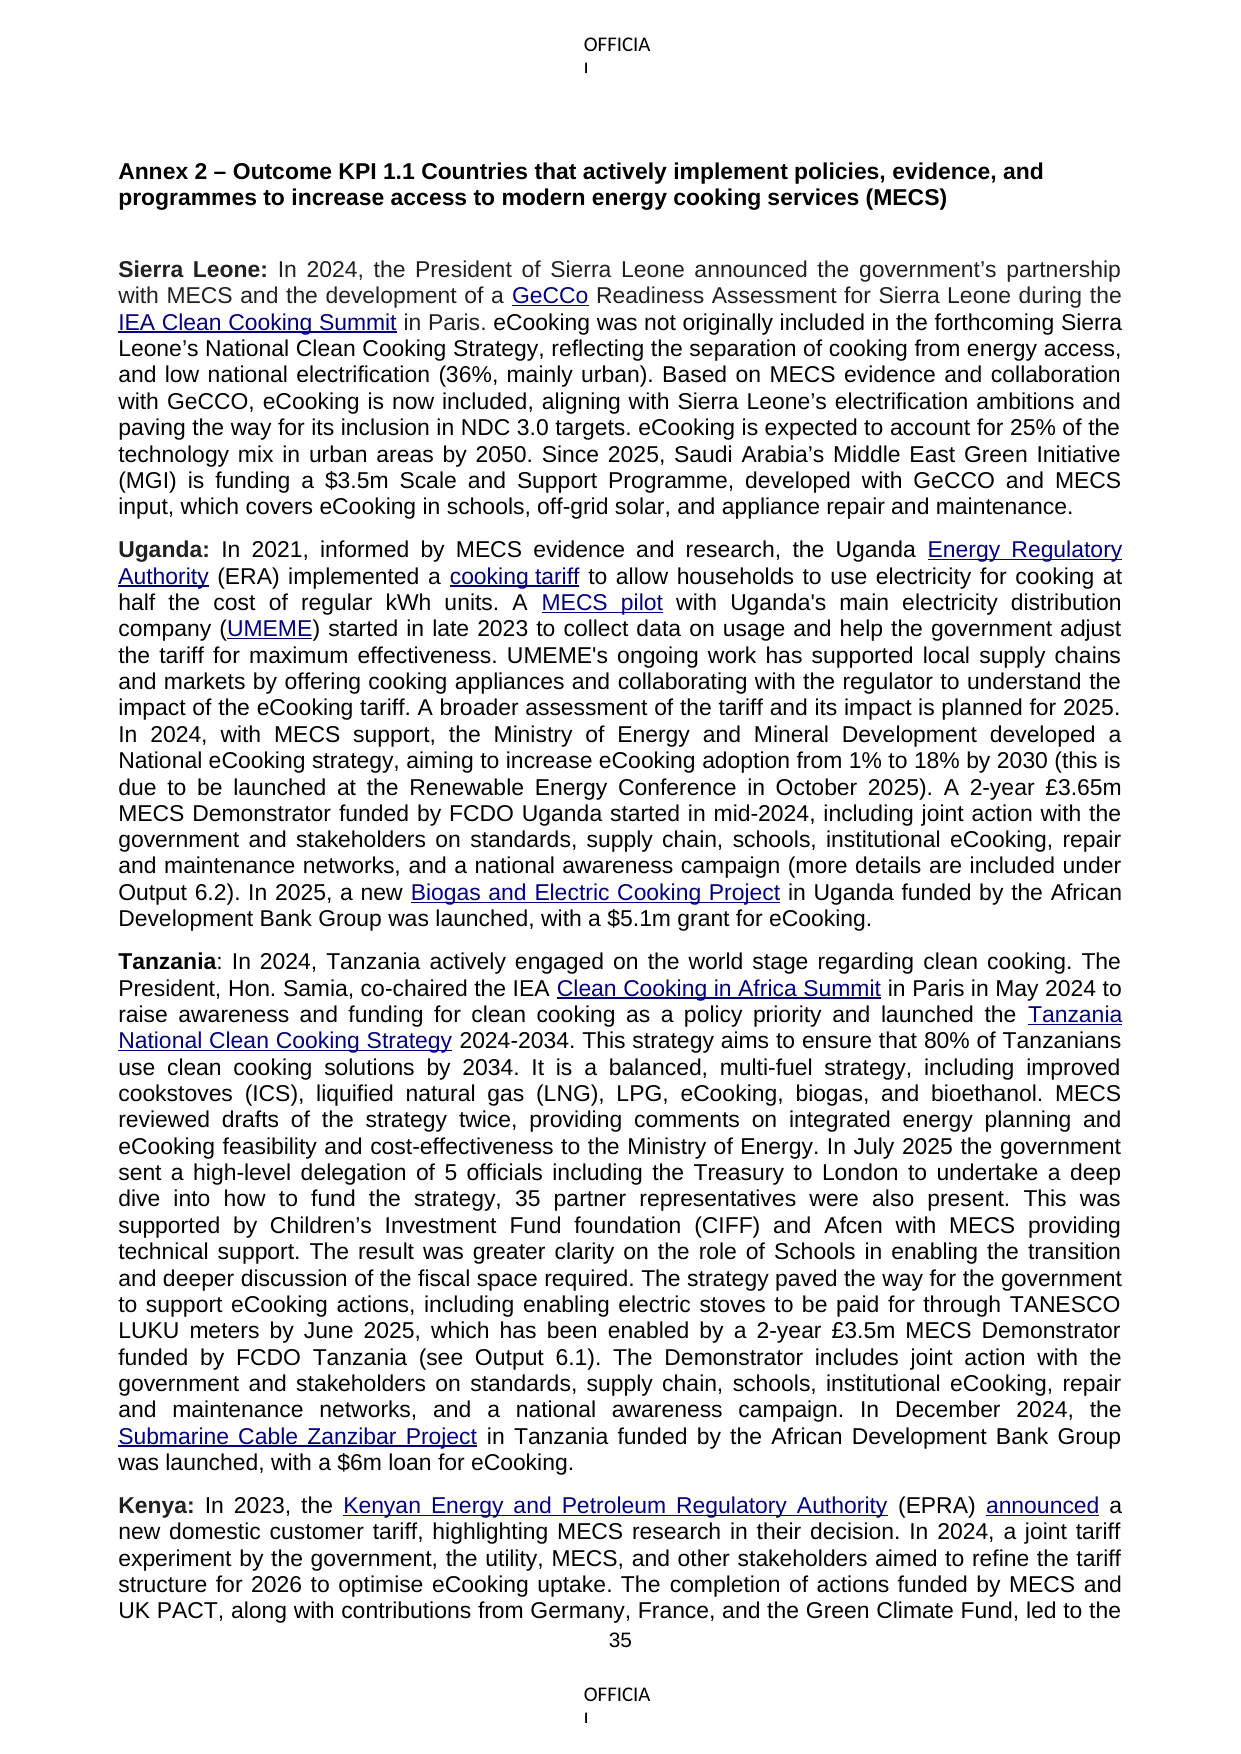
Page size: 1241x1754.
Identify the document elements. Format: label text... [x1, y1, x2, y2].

subtitle Annex 2 – Outcome KPI 1.1 Countries that actively implement policies, evidence, and programmes to increase access to modern energy cooking services (MECS) [118, 158, 1122, 211]
text Kenya: In 2023, the Kenyan Energy and Petroleum Regulatory Authority (EPRA) announced a new domestic customer tariff, highlighting MECS research in their decision. In 2024, a joint tariff experiment by the government, the utility, MECS, and other stakeholders aimed to refine the tariff structure for 2026 to optimise eCooking uptake. The completion of actions funded by MECS and UK PACT, along with contributions from Germany, France, and the Green Climate Fund, led to the [118, 1492, 1122, 1624]
text Uganda: In 2021, informed by MECS evidence and research, the Uganda Energy Regulatory Authority (ERA) implemented a cooking tariff to allow households to use electricity for cooking at half the cost of regular kWh units. A MECS pilot with Uganda's main electricity distribution company (UMEME) started in late 2023 to collect data on usage and help the government adjust the tariff for maximum effectiveness. UMEME's ongoing work has supported local supply chains and markets by offering cooking appliances and collaborating with the regulator to understand the impact of the eCooking tariff. A broader assessment of the tariff and its impact is planned for 2025. In 2024, with MECS support, the Ministry of Energy and Mineral Development developed a National eCooking strategy, aiming to increase eCooking adoption from 1% to 18% by 2030 (this is due to be launched at the Renewable Energy Conference in October 2025). A 2-year £3.65m MECS Demonstrator funded by FCDO Uganda started in mid-2024, including joint action with the government and stakeholders on standards, supply chain, schools, institutional eCooking, repair and maintenance networks, and a national awareness campaign (more details are included under Output 6.2). In 2025, a new Biogas and Electric Cooking Project in Uganda funded by the African Development Bank Group was launched, with a $5.1m grant for eCooking. [118, 536, 1122, 932]
text Sierra Leone: In 2024, the President of Sierra Leone announced the government’s partnership with MECS and the development of a GeCCo Readiness Assessment for Sierra Leone during the IEA Clean Cooking Summit in Paris. eCooking was not originally included in the forthcoming Sierra Leone’s National Clean Cooking Strategy, reflecting the separation of cooking from energy access, and low national electrification (36%, mainly urban). Based on MECS evidence and collaboration with GeCCO, eCooking is now included, aligning with Sierra Leone’s electrification ambitions and paving the way for its inclusion in NDC 3.0 targets. eCooking is expected to account for 25% of the technology mix in urban areas by 2050. Since 2025, Saudi Arabia’s Middle East Green Initiative (MGI) is funding a $3.5m Scale and Support Programme, developed with GeCCO and MECS input, which covers eCooking in schools, off-grid solar, and appliance repair and maintenance. [118, 256, 1122, 519]
text Tanzania: In 2024, Tanzania actively engaged on the world stage regarding clean cooking. The President, Hon. Samia, co-chaired the IEA Clean Cooking in Africa Summit in Paris in May 2024 to raise awareness and funding for clean cooking as a policy priority and launched the Tanzania National Clean Cooking Strategy 2024-2034. This strategy aims to ensure that 80% of Tanzanians use clean cooking solutions by 2034. It is a balanced, multi-fuel strategy, including improved cookstoves (ICS), liquified natural gas (LNG), LPG, eCooking, biogas, and bioethanol. MECS reviewed drafts of the strategy twice, providing comments on integrated energy planning and eCooking feasibility and cost-effectiveness to the Ministry of Energy. In July 2025 the government sent a high-level delegation of 5 officials including the Treasury to London to undertake a deep dive into how to fund the strategy, 35 partner representatives were also present. This was supported by Children’s Investment Fund foundation (CIFF) and Afcen with MECS providing technical support. The result was greater clarity on the role of Schools in enabling the transition and deeper discussion of the fiscal space required. The strategy paved the way for the government to support eCooking actions, including enabling electric stoves to be paid for through TANESCO LUKU meters by June 2025, which has been enabled by a 2-year £3.5m MECS Demonstrator funded by FCDO Tanzania (see Output 6.1). The Demonstrator includes joint action with the government and stakeholders on standards, supply chain, schools, institutional eCooking, repair and maintenance networks, and a national awareness campaign. In December 2024, the Submarine Cable Zanzibar Project in Tanzania funded by the African Development Bank Group was launched, with a $6m loan for eCooking. [118, 948, 1122, 1475]
